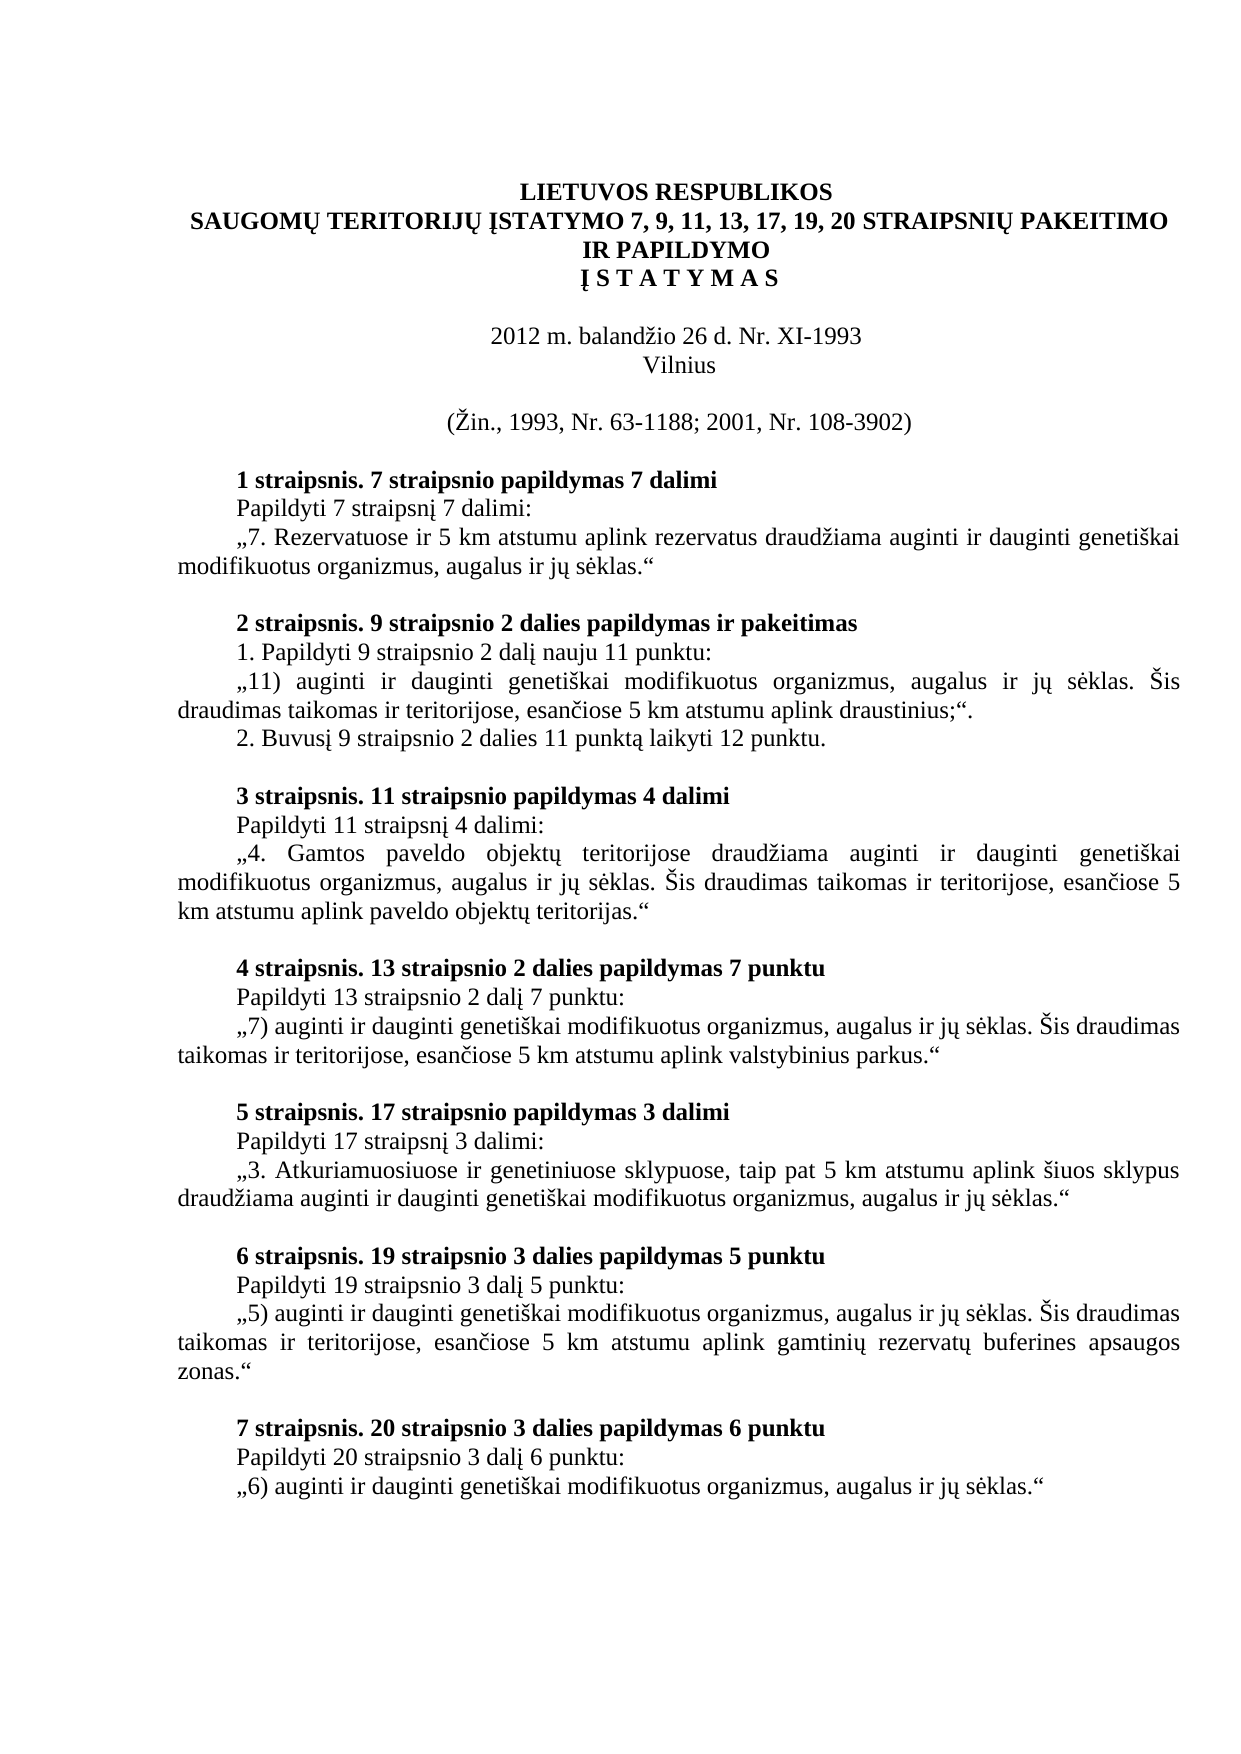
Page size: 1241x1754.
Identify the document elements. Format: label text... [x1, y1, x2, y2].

text 2012 m. balandžio 26 d. Nr. XI-1993 [177, 321, 1181, 350]
text LIETUVOS RESPUBLIKOS [177, 177, 1181, 206]
text (Žin., 1993, Nr. 63-1188; 2001, Nr. 108-3902) [177, 407, 1181, 436]
text „6) auginti ir dauginti genetiškai modifikuotus organizmus, augalus ir jų sėklas.“ [177, 1471, 1181, 1500]
text Papildyti 17 straipsnį 3 dalimi: [177, 1126, 1181, 1155]
text SAUGOMŲ TERITORIJŲ ĮSTATYMO 7, 9, 11, 13, 17, 19, 20 STRAIPSNIŲ PAKEITIMO IR PAPILDYMO [177, 206, 1181, 263]
text 7 straipsnis. 20 straipsnio 3 dalies papildymas 6 punktu [177, 1413, 1181, 1442]
text 2 straipsnis. 9 straipsnio 2 dalies papildymas ir pakeitimas [177, 608, 1181, 637]
text Papildyti 7 straipsnį 7 dalimi: [177, 493, 1181, 522]
text ĮSTATYMAS [177, 263, 1181, 292]
text Vilnius [177, 350, 1181, 378]
text 3 straipsnis. 11 straipsnio papildymas 4 dalimi [177, 781, 1181, 810]
text Papildyti 19 straipsnio 3 dalį 5 punktu: [177, 1270, 1181, 1298]
text 1. Papildyti 9 straipsnio 2 dalį nauju 11 punktu: [177, 637, 1181, 666]
text 5 straipsnis. 17 straipsnio papildymas 3 dalimi [177, 1097, 1181, 1126]
text 4 straipsnis. 13 straipsnio 2 dalies papildymas 7 punktu [177, 953, 1181, 982]
text „3. Atkuriamuosiuose ir genetiniuose sklypuose, taip pat 5 km atstumu aplink šiuos sklypus draudžiama auginti ir dauginti genetiškai modifikuotus organizmus, augalus ir jų sėklas.“ [177, 1155, 1181, 1212]
text 1 straipsnis. 7 straipsnio papildymas 7 dalimi [177, 465, 1181, 493]
text „11) auginti ir dauginti genetiškai modifikuotus organizmus, augalus ir jų sėklas. Šis draudimas taikomas ir teritorijose, esančiose 5 km atstumu aplink draustinius;“. [177, 666, 1181, 723]
text Papildyti 13 straipsnio 2 dalį 7 punktu: [177, 982, 1181, 1011]
text „4. Gamtos paveldo objektų teritorijose draudžiama auginti ir dauginti genetiškai modifikuotus organizmus, augalus ir jų sėklas. Šis draudimas taikomas ir teritorijose, esančiose 5 km atstumu aplink paveldo objektų teritorijas.“ [177, 838, 1181, 925]
text „7. Rezervatuose ir 5 km atstumu aplink rezervatus draudžiama auginti ir dauginti genetiškai modifikuotus organizmus, augalus ir jų sėklas.“ [177, 522, 1181, 580]
text 6 straipsnis. 19 straipsnio 3 dalies papildymas 5 punktu [177, 1241, 1181, 1270]
text „5) auginti ir dauginti genetiškai modifikuotus organizmus, augalus ir jų sėklas. Šis draudimas taikomas ir teritorijose, esančiose 5 km atstumu aplink gamtinių rezervatų buferines apsaugos zonas.“ [177, 1298, 1181, 1385]
text 2. Buvusį 9 straipsnio 2 dalies 11 punktą laikyti 12 punktu. [177, 723, 1181, 752]
text Papildyti 20 straipsnio 3 dalį 6 punktu: [177, 1442, 1181, 1471]
text „7) auginti ir dauginti genetiškai modifikuotus organizmus, augalus ir jų sėklas. Šis draudimas taikomas ir teritorijose, esančiose 5 km atstumu aplink valstybinius parkus.“ [177, 1011, 1181, 1068]
text Papildyti 11 straipsnį 4 dalimi: [177, 810, 1181, 838]
